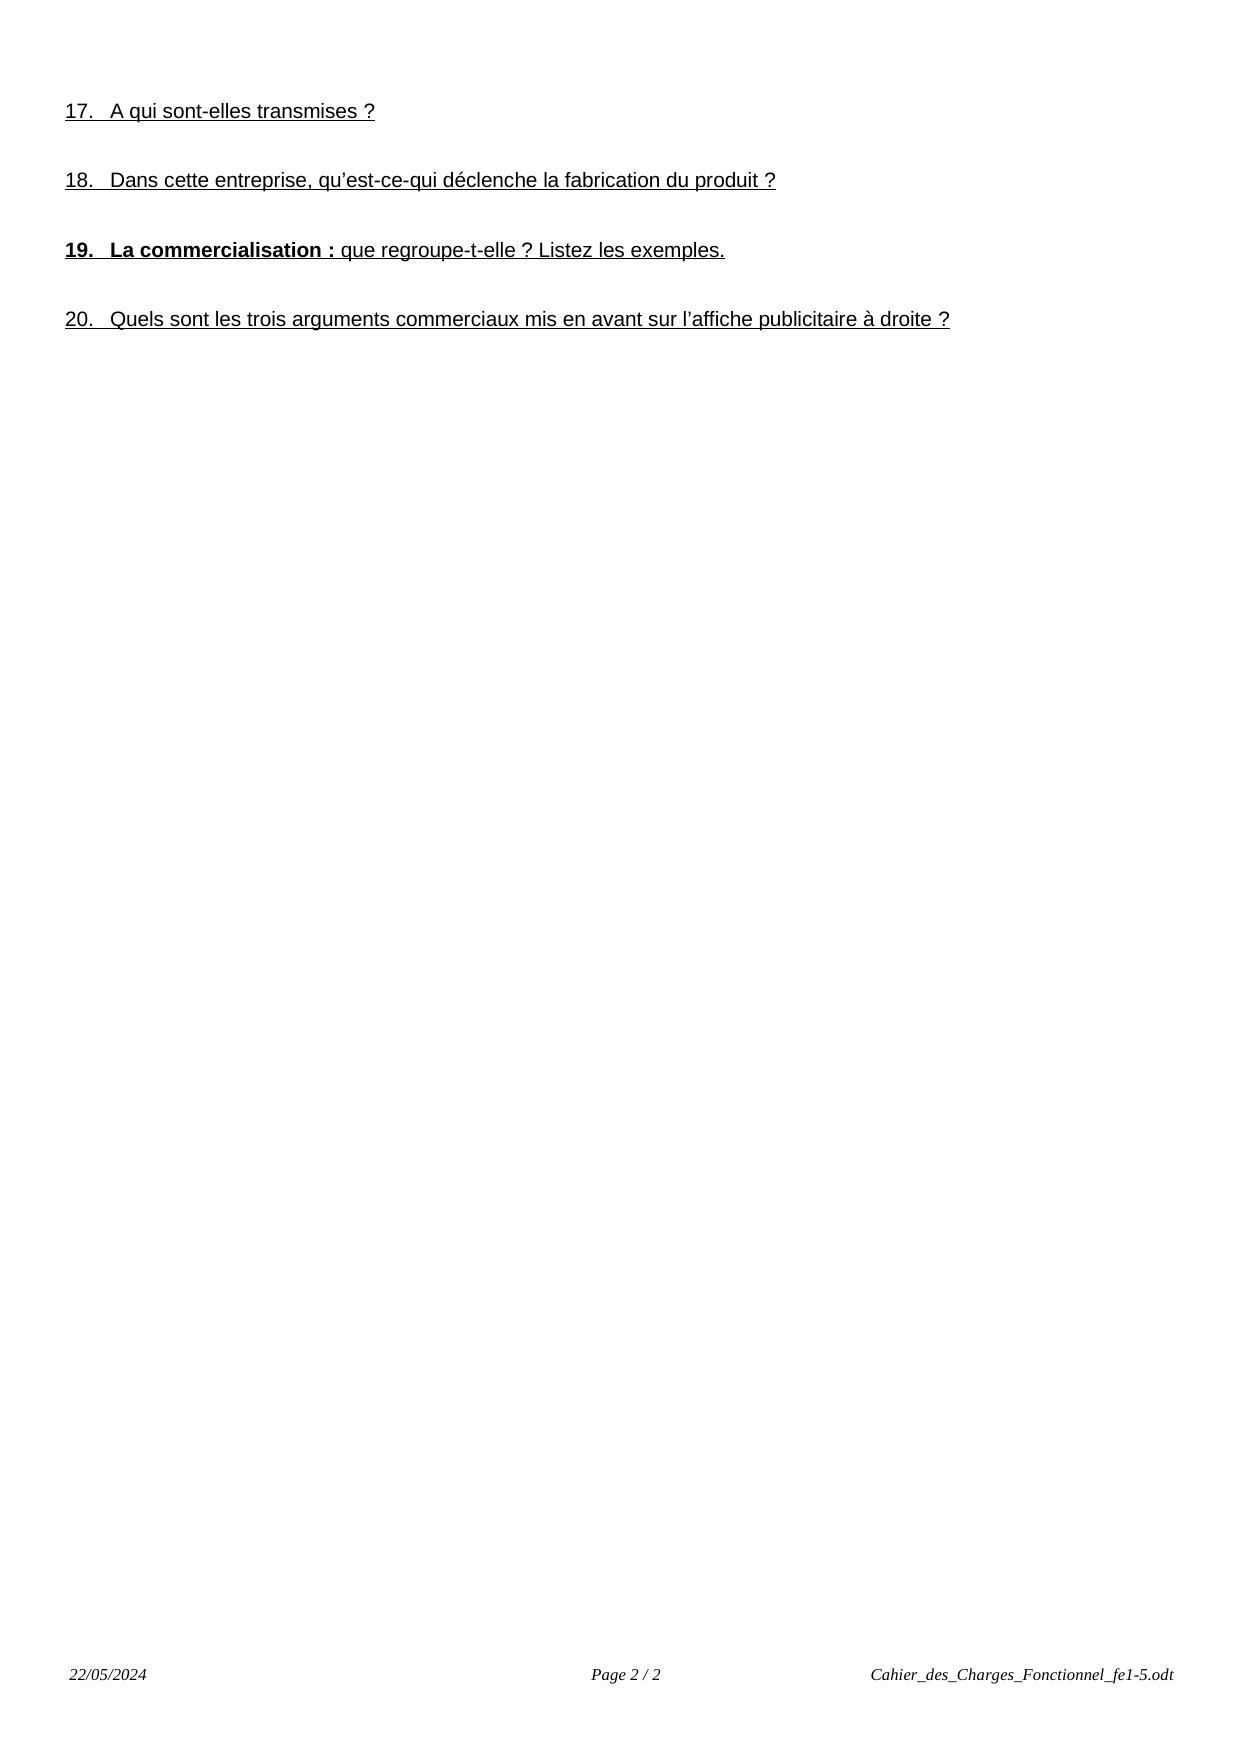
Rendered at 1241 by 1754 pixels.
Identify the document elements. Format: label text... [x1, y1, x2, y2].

table_cell [59, 337, 1181, 371]
table_cell [59, 59, 1181, 94]
table_cell Quels sont les trois arguments commerciaux mis en avant sur l’affiche publicitaire à droite ? [59, 302, 1181, 337]
table_cell [59, 267, 1181, 302]
table_cell [59, 198, 1181, 232]
table_cell [59, 129, 1181, 163]
table_cell La commercialisation : que regroupe-t-elle ? Listez les exemples. [59, 233, 1181, 267]
table_cell Dans cette entreprise, qu’est-ce-qui déclenche la fabrication du produit ? [59, 163, 1181, 198]
table_cell A qui sont-elles transmises ? [59, 94, 1181, 128]
